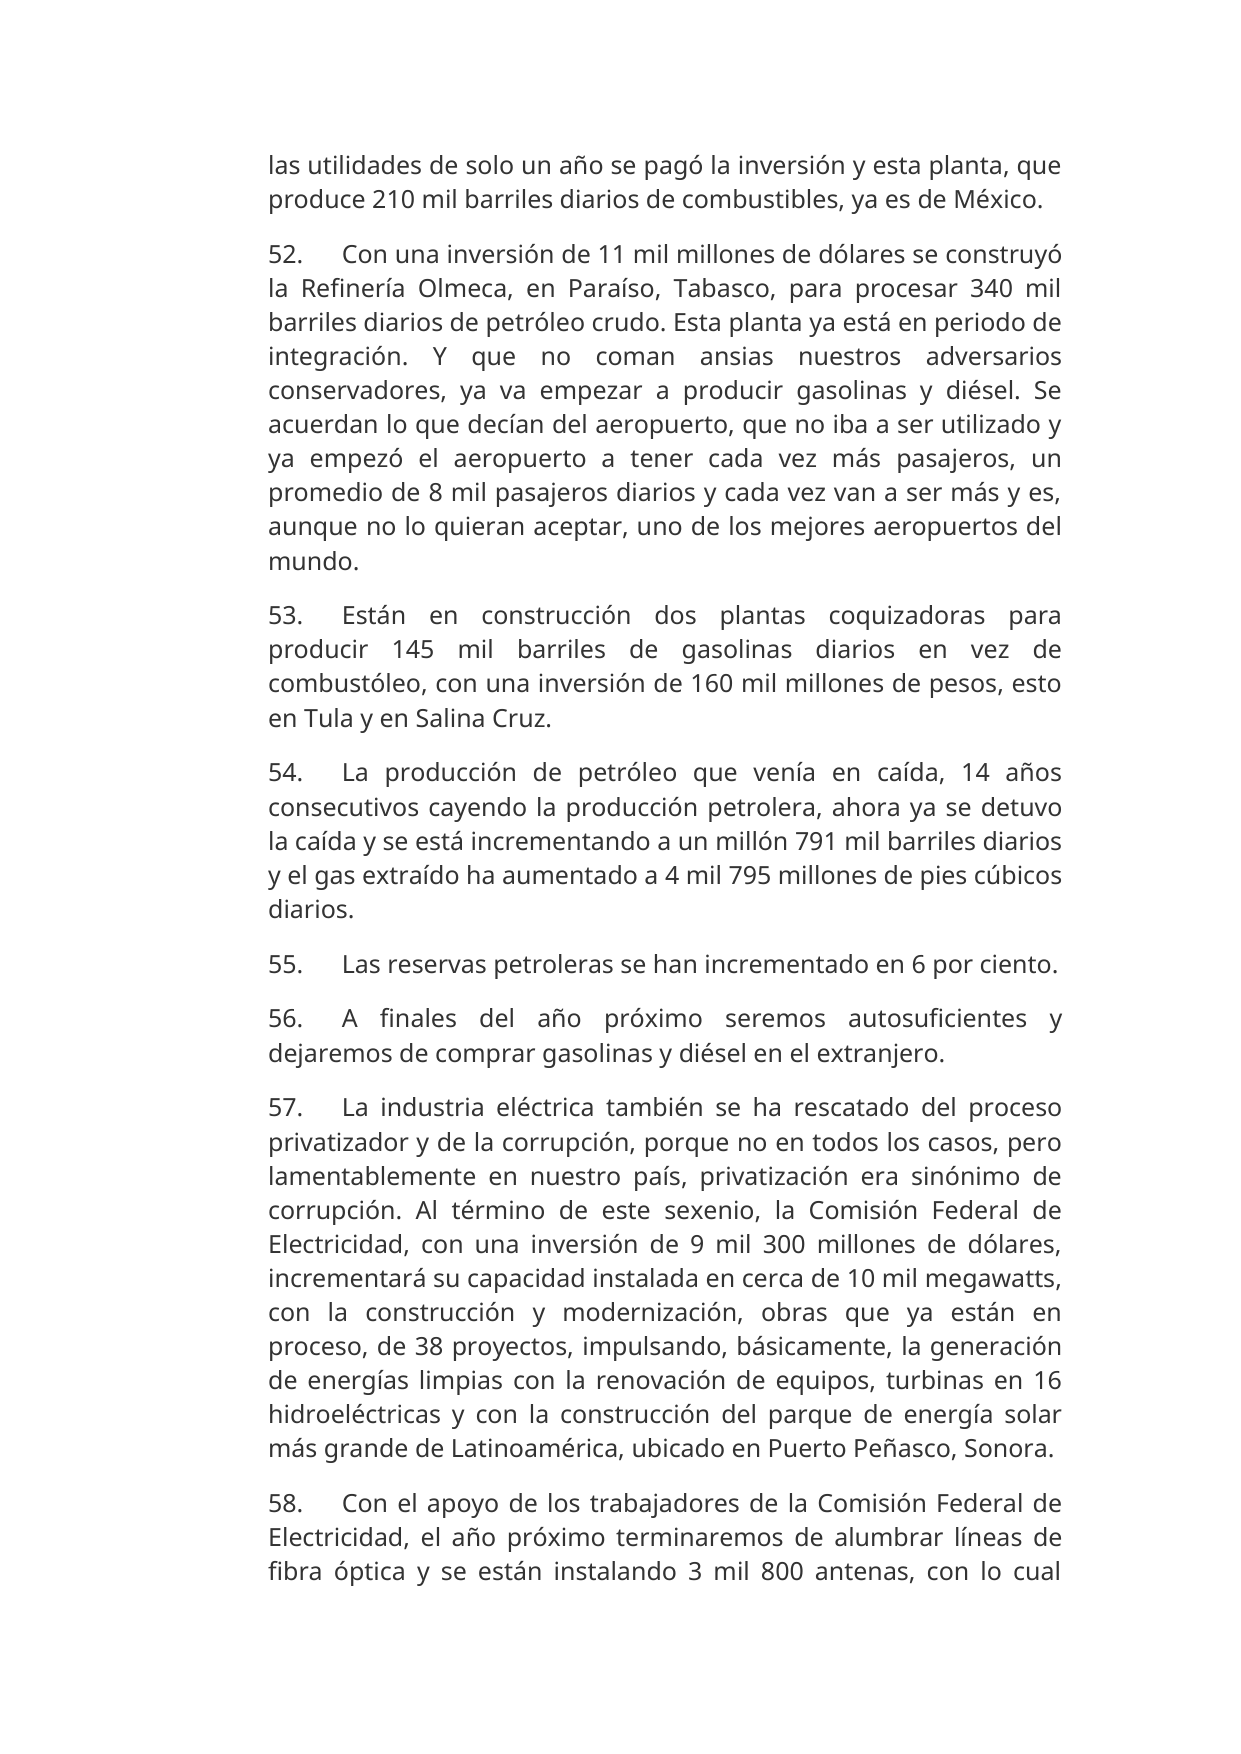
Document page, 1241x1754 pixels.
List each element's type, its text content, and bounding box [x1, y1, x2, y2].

list Con una inversión de 11 mil millones de dólares se construyó la Refinería Olmeca, en Paraíso, Tabasco, para procesar 340 mil barriles diarios de petróleo crudo. Esta planta ya está en periodo de integración. Y que no coman ansias nuestros adversarios conservadores, ya va empezar a producir gasolinas y diésel. Se acuerdan lo que decían del aeropuerto, que no iba a ser utilizado y ya empezó el aeropuerto a tener cada vez más pasajeros, un promedio de 8 mil pasajeros diarios y cada vez van a ser más y es, aunque no lo quieran aceptar, uno de los mejores aeropuertos del mundo. [268, 237, 1063, 577]
list Con el apoyo de los trabajadores de la Comisión Federal de Electricidad, el año próximo terminaremos de alumbrar líneas de fibra óptica y se están instalando 3 mil 800 antenas, con lo cual [268, 1486, 1063, 1588]
list las utilidades de solo un año se pagó la inversión y esta planta, que produce 210 mil barriles diarios de combustibles, ya es de México. [268, 148, 1063, 216]
list Están en construcción dos plantas coquizadoras para producir 145 mil barriles de gasolinas diarios en vez de combustóleo, con una inversión de 160 mil millones de pesos, esto en Tula y en Salina Cruz. [268, 598, 1063, 734]
list A finales del año próximo seremos autosuficientes y dejaremos de comprar gasolinas y diésel en el extranjero. [268, 1001, 1063, 1069]
list Las reservas petroleras se han incrementado en 6 por ciento. [268, 946, 1063, 980]
list La producción de petróleo que venía en caída, 14 años consecutivos cayendo la producción petrolera, ahora ya se detuvo la caída y se está incrementando a un millón 791 mil barriles diarios y el gas extraído ha aumentado a 4 mil 795 millones de pies cúbicos diarios. [268, 755, 1063, 925]
list La industria eléctrica también se ha rescatado del proceso privatizador y de la corrupción, porque no en todos los casos, pero lamentablemente en nuestro país, privatización era sinónimo de corrupción. Al término de este sexenio, la Comisión Federal de Electricidad, con una inversión de 9 mil 300 millones de dólares, incrementará su capacidad instalada en cerca de 10 mil megawatts, con la construcción y modernización, obras que ya están en proceso, de 38 proyectos, impulsando, básicamente, la generación de energías limpias con la renovación de equipos, turbinas en 16 hidroeléctricas y con la construcción del parque de energía solar más grande de Latinoamérica, ubicado en Puerto Peñasco, Sonora. [268, 1090, 1063, 1465]
